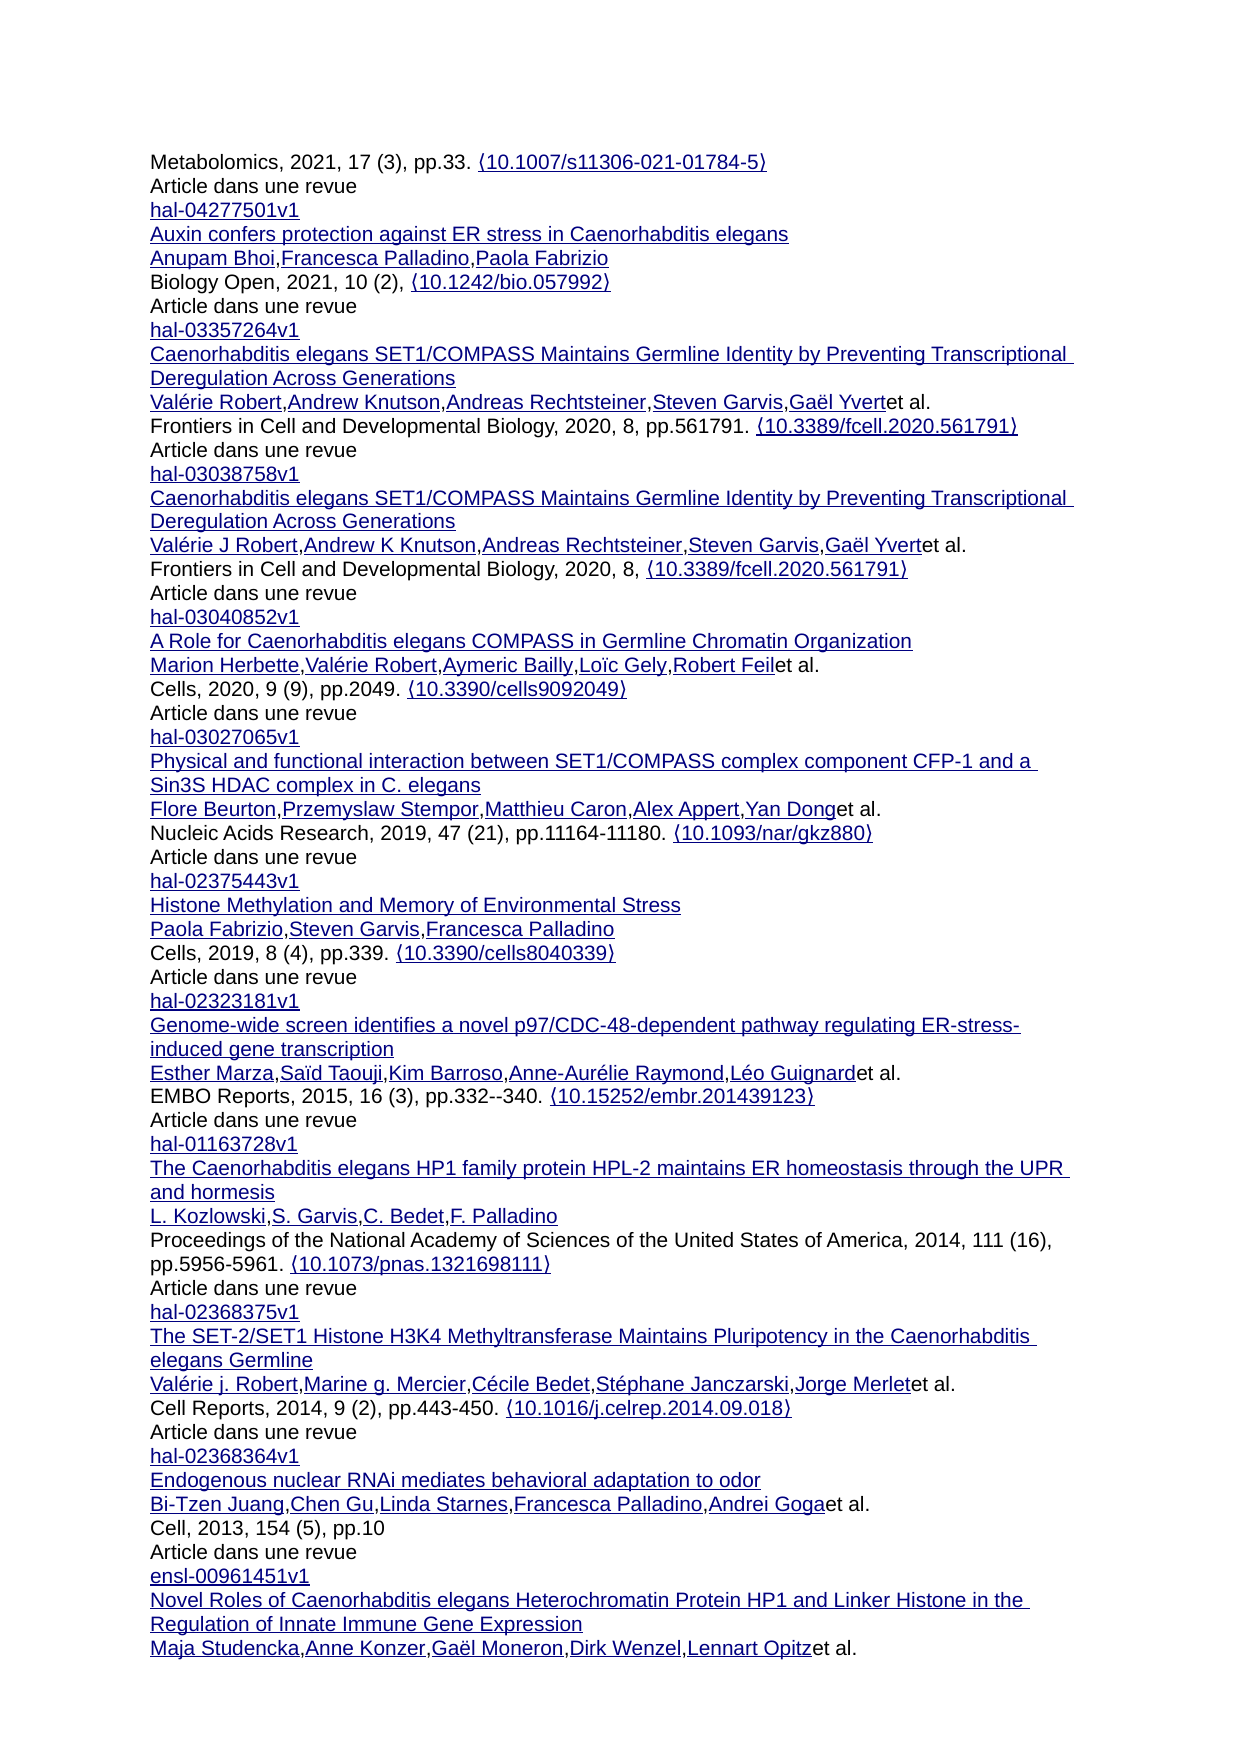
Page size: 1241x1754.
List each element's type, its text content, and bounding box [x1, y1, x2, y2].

table_cell Caenorhabditis elegans SET1/COMPASS Maintains Germline Identity by Preventing Transcriptional Deregulation Across Generations Valérie J Robert,Andrew K Knutson,Andreas Rechtsteiner,Steven Garvis,Gaël Yvertet al. Frontiers in Cell and Developmental Biology, 2020, 8, ⟨10.3389/fcell.2020.561791⟩ Article dans une revue hal-03040852v1 [150, 485, 1090, 629]
table_cell The SET-2/SET1 Histone H3K4 Methyltransferase Maintains Pluripotency in the Caenorhabditis elegans Germline Valérie j. Robert,Marine g. Mercier,Cécile Bedet,Stéphane Janczarski,Jorge Merletet al. Cell Reports, 2014, 9 (2), pp.443-450. ⟨10.1016/j.celrep.2014.09.018⟩ Article dans une revue hal-02368364v1 [150, 1324, 1090, 1468]
table_cell The Caenorhabditis elegans HP1 family protein HPL-2 maintains ER homeostasis through the UPR and hormesis L. Kozlowski,S. Garvis,C. Bedet,F. Palladino Proceedings of the National Academy of Sciences of the United States of America, 2014, 111 (16), pp.5956-5961. ⟨10.1073/pnas.1321698111⟩ Article dans une revue hal-02368375v1 [150, 1156, 1090, 1324]
table_cell Metabolomics, 2021, 17 (3), pp.33. ⟨10.1007/s11306-021-01784-5⟩ Article dans une revue hal-04277501v1 [150, 150, 1090, 222]
table_cell A Role for Caenorhabditis elegans COMPASS in Germline Chromatin Organization Marion Herbette,Valérie Robert,Aymeric Bailly,Loïc Gely,Robert Feilet al. Cells, 2020, 9 (9), pp.2049. ⟨10.3390/cells9092049⟩ Article dans une revue hal-03027065v1 [150, 629, 1090, 749]
table_cell Endogenous nuclear RNAi mediates behavioral adaptation to odor Bi-Tzen Juang,Chen Gu,Linda Starnes,Francesca Palladino,Andrei Gogaet al. Cell, 2013, 154 (5), pp.10 Article dans une revue ensl-00961451v1 [150, 1468, 1090, 1587]
table_cell Auxin confers protection against ER stress in Caenorhabditis elegans Anupam Bhoi,Francesca Palladino,Paola Fabrizio Biology Open, 2021, 10 (2), ⟨10.1242/bio.057992⟩ Article dans une revue hal-03357264v1 [150, 222, 1090, 342]
table_cell Histone Methylation and Memory of Environmental Stress Paola Fabrizio,Steven Garvis,Francesca Palladino Cells, 2019, 8 (4), pp.339. ⟨10.3390/cells8040339⟩ Article dans une revue hal-02323181v1 [150, 893, 1090, 1012]
table_cell Caenorhabditis elegans SET1/COMPASS Maintains Germline Identity by Preventing Transcriptional Deregulation Across Generations Valérie Robert,Andrew Knutson,Andreas Rechtsteiner,Steven Garvis,Gaël Yvertet al. Frontiers in Cell and Developmental Biology, 2020, 8, pp.561791. ⟨10.3389/fcell.2020.561791⟩ Article dans une revue hal-03038758v1 [150, 342, 1090, 485]
table_cell Genome-wide screen identifies a novel p97/CDC-48-dependent pathway regulating ER-stress-induced gene transcription Esther Marza,Saïd Taouji,Kim Barroso,Anne-Aurélie Raymond,Léo Guignardet al. EMBO Reports, 2015, 16 (3), pp.332--340. ⟨10.15252/embr.201439123⟩ Article dans une revue hal-01163728v1 [150, 1013, 1090, 1156]
table_cell Physical and functional interaction between SET1/COMPASS complex component CFP-1 and a Sin3S HDAC complex in C. elegans Flore Beurton,Przemyslaw Stempor,Matthieu Caron,Alex Appert,Yan Donget al. Nucleic Acids Research, 2019, 47 (21), pp.11164-11180. ⟨10.1093/nar/gkz880⟩ Article dans une revue hal-02375443v1 [150, 749, 1090, 893]
table_cell Novel Roles of Caenorhabditis elegans Heterochromatin Protein HP1 and Linker Histone in the Regulation of Innate Immune Gene Expression Maja Studencka,Anne Konzer,Gaël Moneron,Dirk Wenzel,Lennart Opitzet al. [150, 1588, 1090, 1659]
